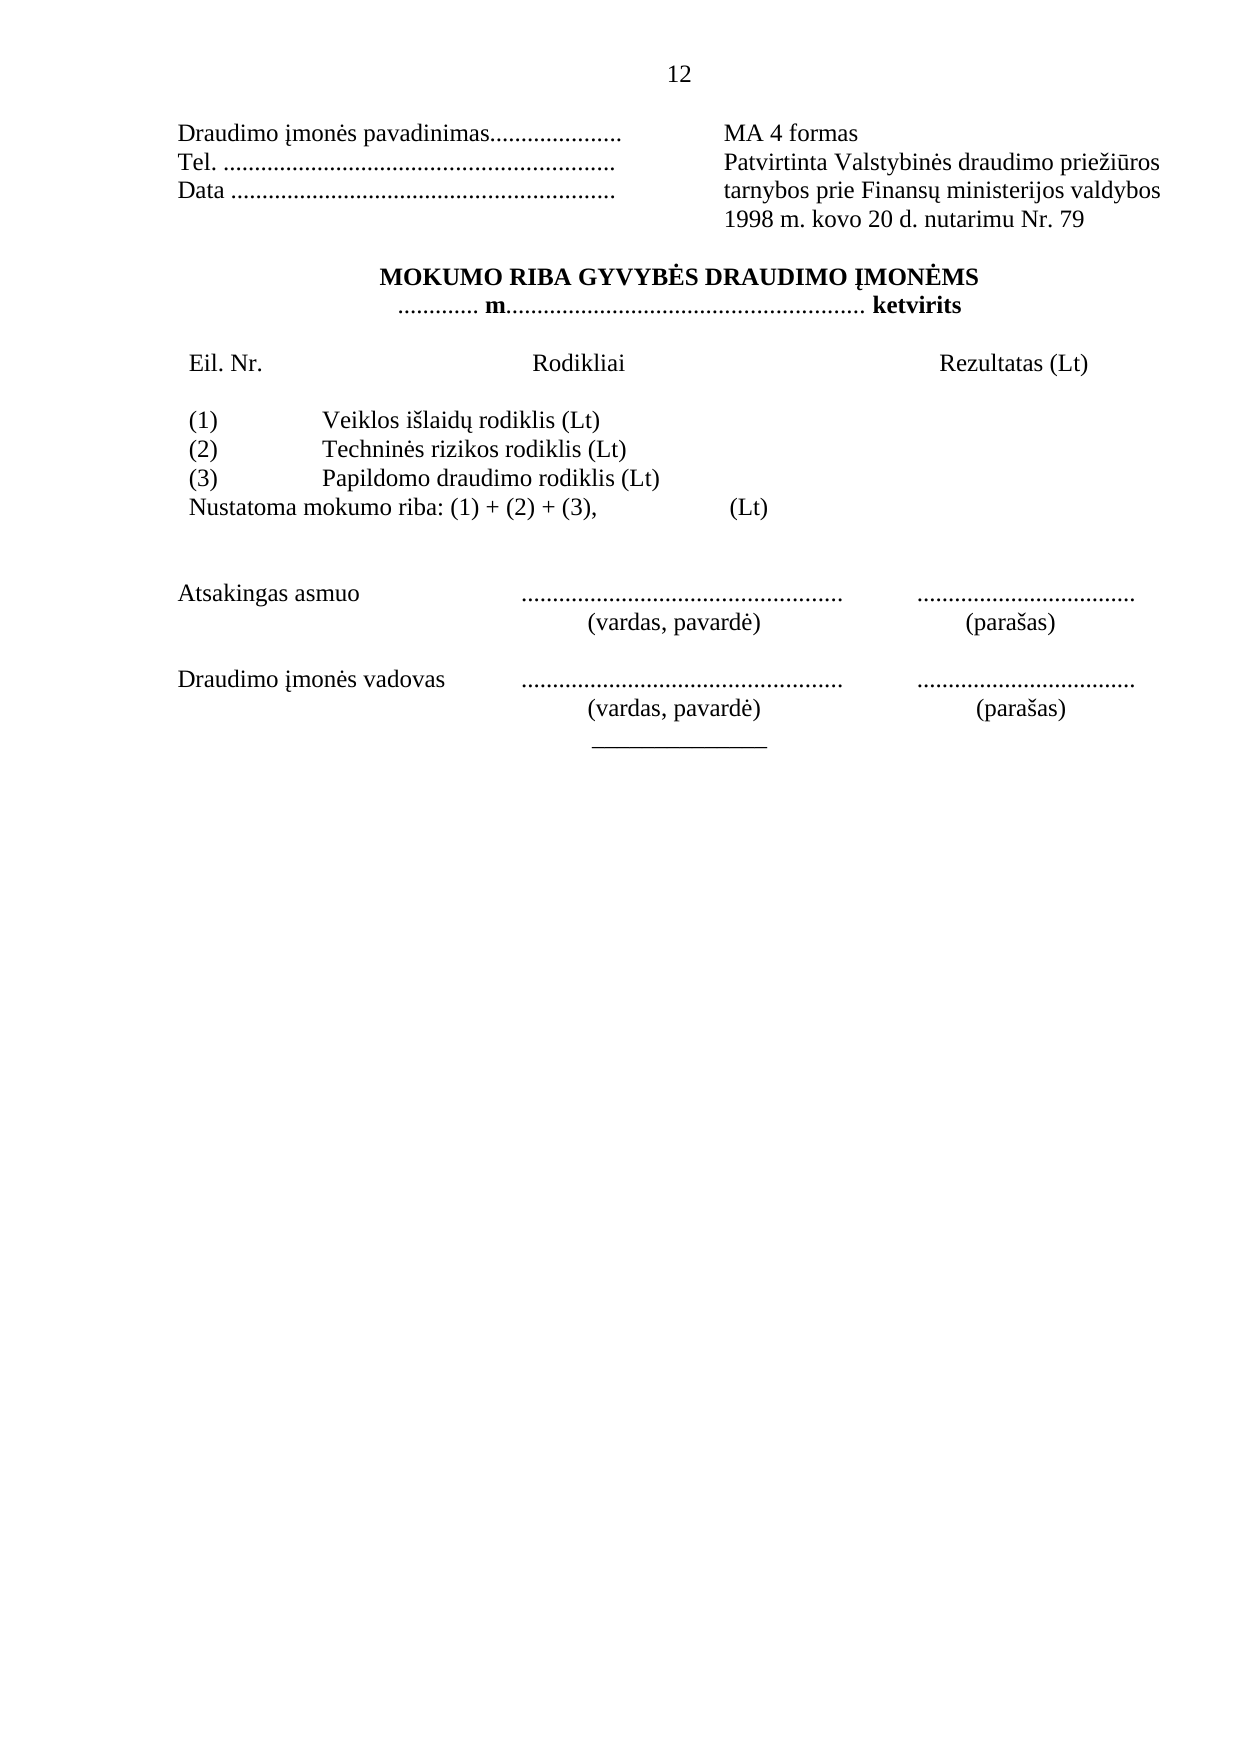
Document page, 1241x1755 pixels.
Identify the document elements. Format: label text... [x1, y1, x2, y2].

table_cell Papildomo draudimo rodiklis (Lt) [311, 463, 847, 492]
text (vardas, pavardė) (parašas) [177, 607, 1181, 636]
table_cell [847, 434, 1181, 463]
table_cell (3) [177, 463, 311, 492]
table_cell (2) [177, 434, 311, 463]
text Draudimo įmonės vadovas [177, 664, 1181, 693]
table_cell Veiklos išlaidų rodiklis (Lt) [311, 406, 847, 434]
text ______________ [177, 722, 1181, 751]
text Data tarnybos prie Finansų ministerijos valdybos [177, 176, 1181, 204]
table_header Rodikliai [311, 348, 847, 406]
table_cell Techninės rizikos rodiklis (Lt) [311, 434, 847, 463]
table_header Rezultatas (Lt) [847, 348, 1181, 406]
table_cell [847, 492, 1181, 549]
text Atsakingas asmuo [177, 578, 1181, 607]
text 1998 m. kovo 20 d. nutarimu Nr. 79 [177, 204, 1181, 233]
text Draudimo įmonės pavadinimas MA 4 formas [177, 118, 1181, 147]
table_cell [847, 463, 1181, 492]
text (vardas, pavardė) (parašas) [177, 693, 1181, 722]
text ............. m ketvirits [177, 291, 1181, 319]
text MOKUMO RIBA GYVYBĖS DRAUDIMO ĮMONĖMS [177, 262, 1181, 291]
text Tel. Patvirtinta Valstybinės draudimo priežiūros [177, 147, 1181, 176]
table_cell [847, 406, 1181, 434]
table_header Eil. Nr. [177, 348, 311, 406]
table_cell (1) [177, 406, 311, 434]
table_cell Nustatoma mokumo riba: (1) + (2) + (3), (Lt) [177, 492, 847, 549]
